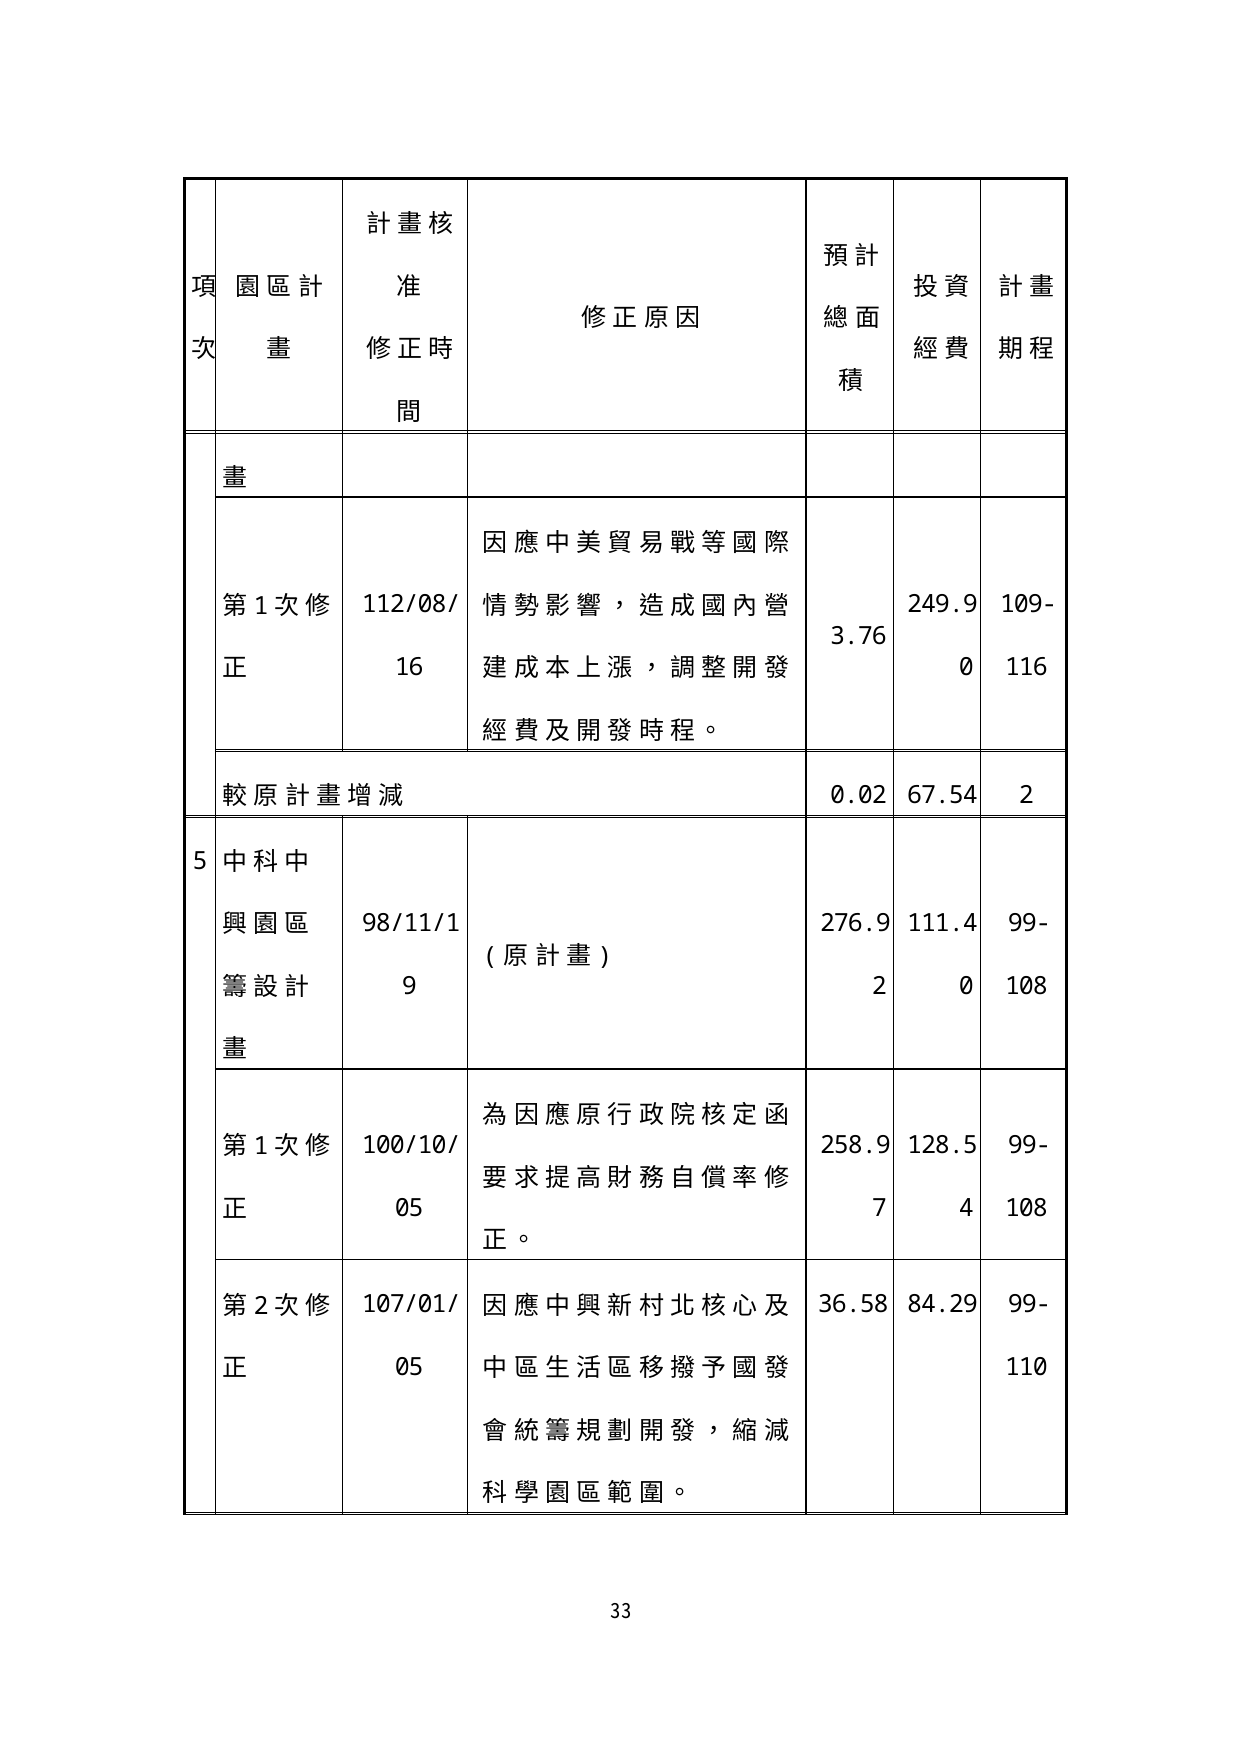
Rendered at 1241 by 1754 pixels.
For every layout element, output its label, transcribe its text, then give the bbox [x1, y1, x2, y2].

table_cell 111.40 [894, 818, 980, 1068]
table_cell [981, 434, 1065, 496]
table_cell 因應中美貿易戰等國際情勢影響，造成國內營建成本上漲，調整開發經費及開發時程。 [468, 498, 805, 749]
table_cell [468, 434, 805, 496]
table_cell 因應中興新村北核心及中區生活區移撥予國發會統籌規劃開發，縮減科學園區範圍。 [468, 1260, 805, 1512]
table_cell 67.54 [894, 752, 980, 815]
table_cell 98/11/19 [343, 818, 467, 1068]
table_cell 109-116 [981, 498, 1065, 749]
table_cell 99-108 [981, 818, 1065, 1068]
table_cell 第1次修正 [216, 1070, 342, 1258]
table_cell 較原計畫增減 [216, 752, 805, 815]
table_cell [894, 434, 980, 496]
table_cell [343, 434, 467, 496]
table_header 計畫 期程 [981, 180, 1065, 430]
table_header 計畫核准 修正時間 [343, 180, 467, 430]
table_cell 99-108 [981, 1070, 1065, 1258]
table_header 項次 [186, 180, 215, 430]
table_cell 107/01/05 [343, 1260, 467, 1512]
table_header 投資 經費 [894, 180, 980, 430]
table_cell 84.29 [894, 1260, 980, 1512]
table_header 預計 總面積 [807, 180, 893, 430]
table_cell 為因應原行政院核定函要求提高財務自償率修正。 [468, 1070, 805, 1258]
table_cell 99-110 [981, 1260, 1065, 1512]
table_cell [807, 434, 893, 496]
table_cell 249.90 [894, 498, 980, 749]
table_cell 128.54 [894, 1070, 980, 1258]
table_header 園區計畫 [216, 180, 342, 430]
table_header 修正原因 [468, 180, 805, 430]
table_cell 中科中興園區籌設計畫 [216, 818, 342, 1068]
table_cell 112/08/16 [343, 498, 467, 749]
table_cell [186, 434, 215, 815]
table_cell 0.02 [807, 752, 893, 815]
table_cell 2 [981, 752, 1065, 815]
table_cell 第1次修正 [216, 498, 342, 749]
table_cell 5 [186, 818, 215, 1512]
table_cell 276.92 [807, 818, 893, 1068]
table_cell 36.58 [807, 1260, 893, 1512]
table_cell 畫 [216, 434, 342, 496]
table_cell 100/10/05 [343, 1070, 467, 1258]
table_cell 3.76 [807, 498, 893, 749]
table_cell (原計畫) [468, 818, 805, 1068]
table_cell 第2次修正 [216, 1260, 342, 1512]
table_cell 258.97 [807, 1070, 893, 1258]
